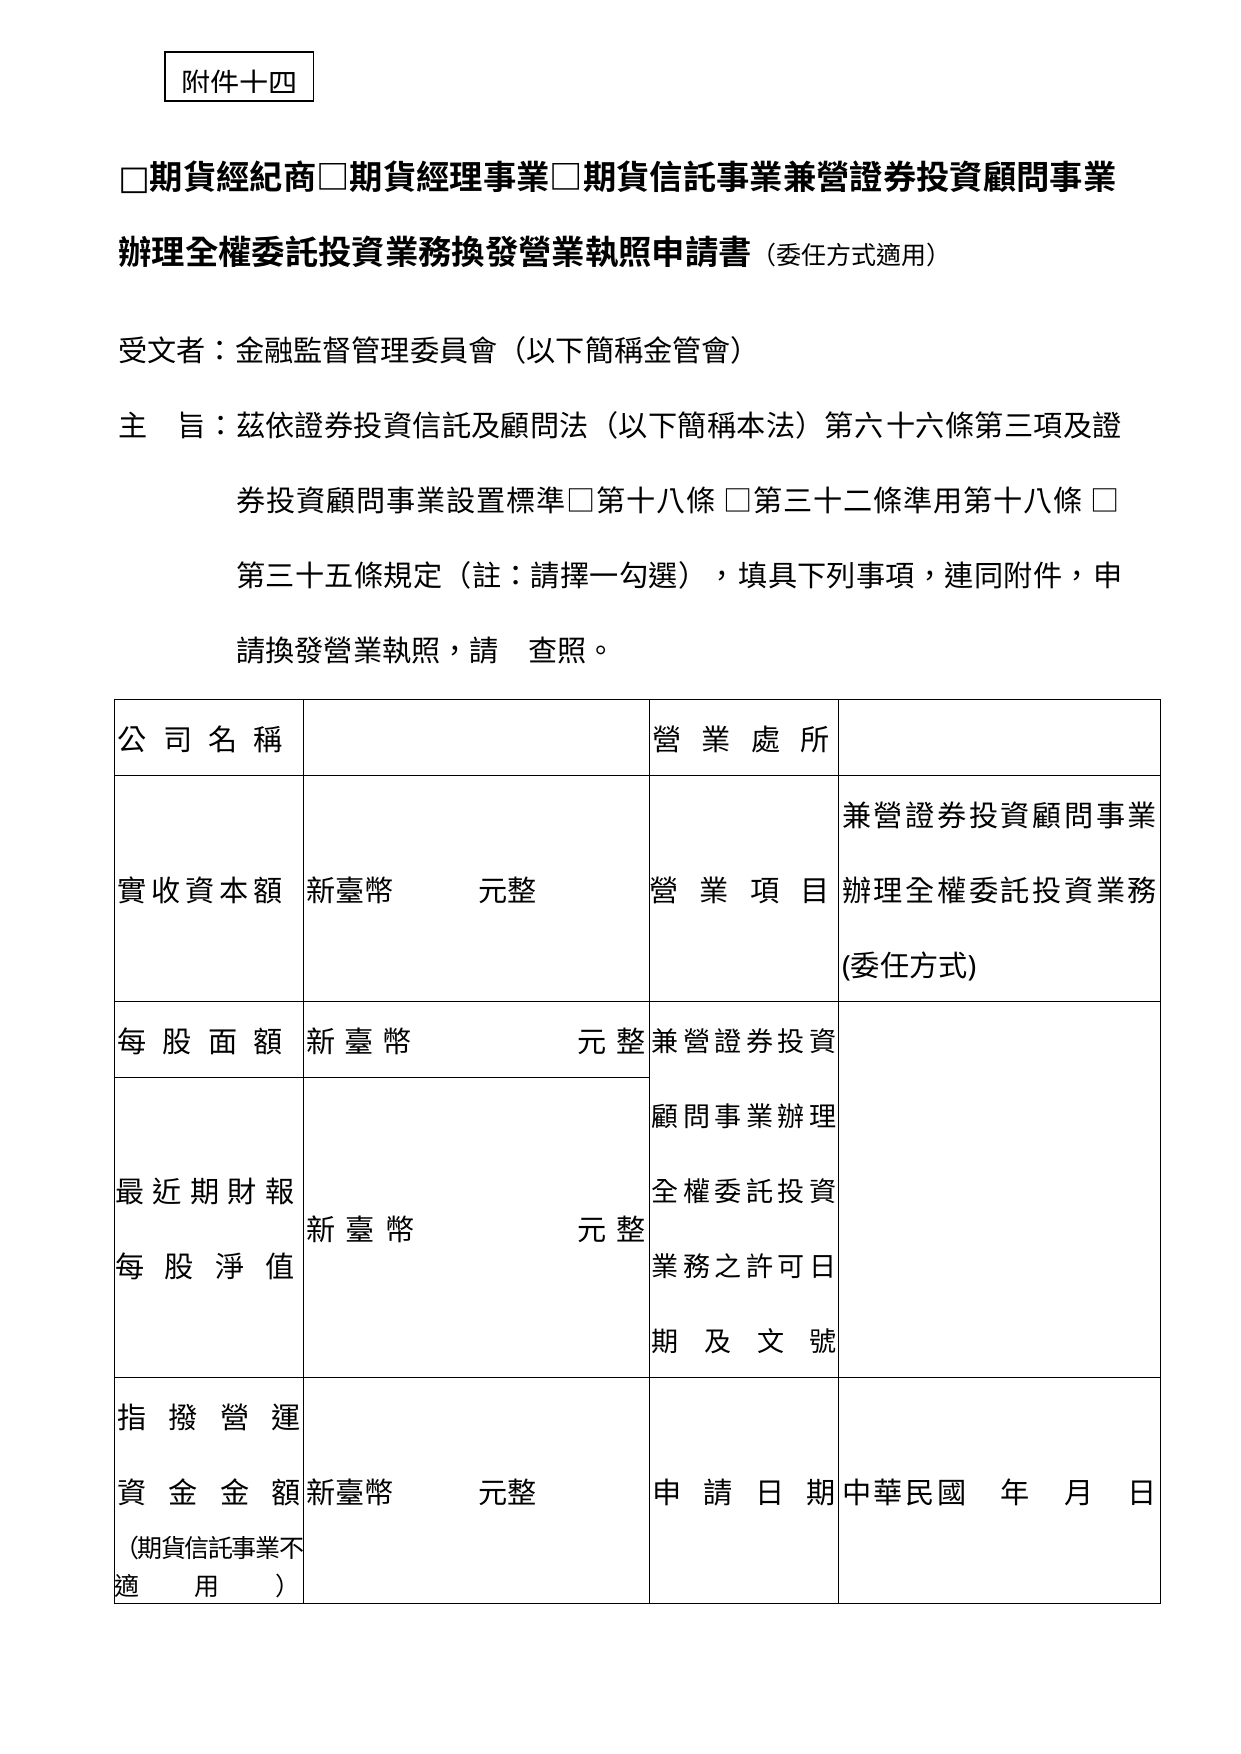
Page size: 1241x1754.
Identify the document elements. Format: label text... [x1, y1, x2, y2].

subtitle □期貨經紀商□期貨經理事業□期貨信託事業兼營證券投資顧問事業辦理全權委託投資業務換發營業執照申請書（委任方式適用） [118, 138, 1122, 288]
subtitle [166, 53, 313, 100]
table_cell 新臺幣 元整 [304, 776, 649, 1001]
table_cell 指撥營運 資金金額 （期貨信託事業不適用） [115, 1378, 303, 1603]
table_cell 最近期財報 每股淨值 [115, 1078, 303, 1377]
text 受文者：金融監督管理委員會（以下簡稱金管會） [118, 311, 1122, 386]
table_header [304, 700, 649, 775]
table_cell 兼營證券投資顧問事業辦理全權委託投資業務之許可日期及文號 [650, 1002, 838, 1377]
text 主 旨：茲依證券投資信託及顧問法（以下簡稱本法）第六十六條第三項及證券投資顧問事業設置標準□第十八條 □第三十二條準用第十八條 □第三十五條規定（註：請擇一勾選），填具下列事項，連同附件，申請換發營業執照，請 查照。 [118, 386, 1122, 686]
table_cell [839, 1002, 1160, 1377]
table_header [839, 700, 1160, 775]
table_cell 申請日期 [650, 1378, 838, 1603]
text 附件十四 [181, 60, 297, 93]
table_cell 每股面額 [115, 1002, 303, 1077]
table_cell 新臺幣 元整 [304, 1378, 649, 1603]
table_cell 兼營證券投資顧問事業辦理全權委託投資業務(委任方式) [839, 776, 1160, 1001]
table_header 營業處所 [650, 700, 838, 775]
table_cell 中華民國 年 月 日 [839, 1378, 1160, 1603]
table_cell 營業項目 [650, 776, 838, 1001]
table_header 公司名稱 [115, 700, 303, 775]
table_cell 新臺幣 元整 [304, 1078, 649, 1377]
table_cell 實收資本額 [115, 776, 303, 1001]
table_cell 新臺幣 元整 [304, 1002, 649, 1077]
